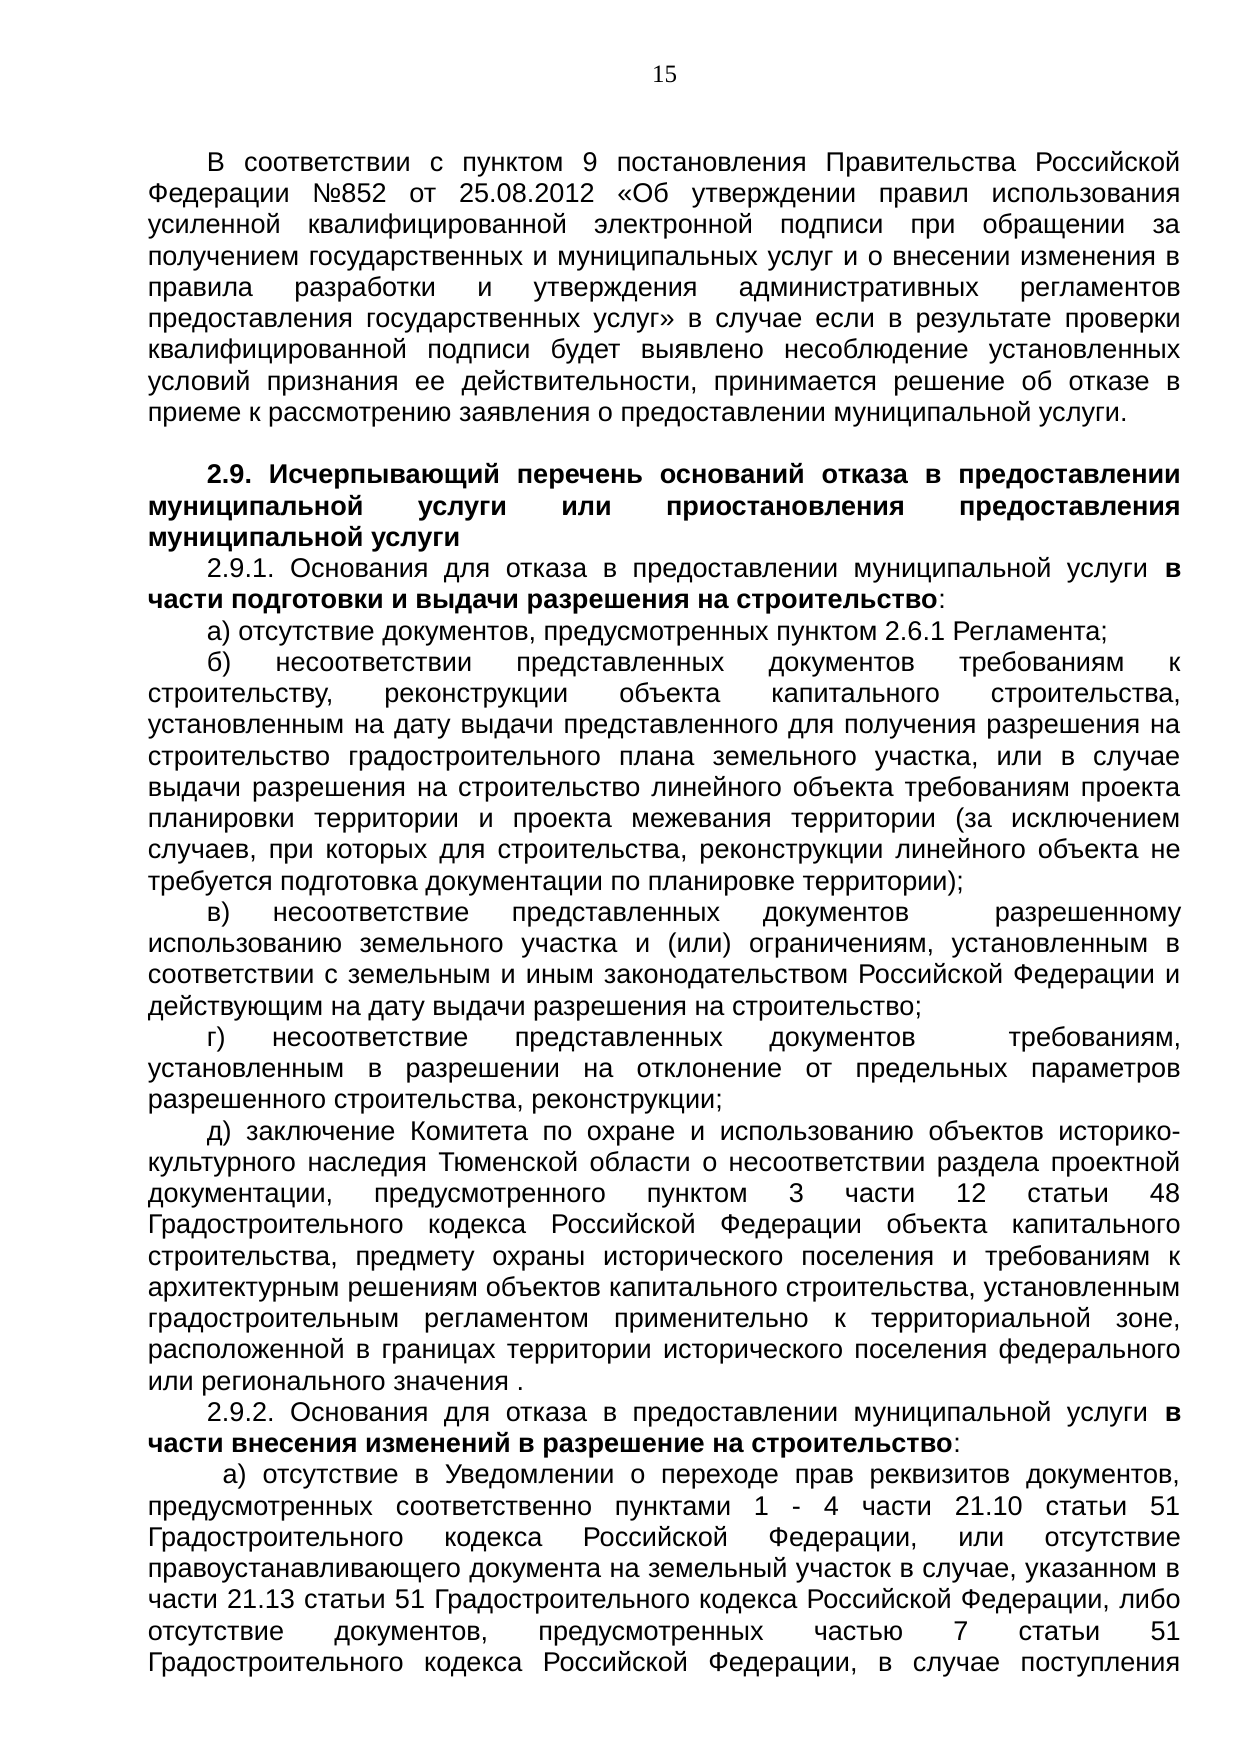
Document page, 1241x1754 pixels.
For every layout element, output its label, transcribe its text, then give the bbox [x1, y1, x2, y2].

text д) заключение Комитета по охране и использованию объектов историко-культурного наследия Тюменской области о несоответствии раздела проектной документации, предусмотренного пунктом 3 части 12 статьи 48 Градостроительного кодекса Российской Федерации объекта капитального строительства, предмету охраны исторического поселения и требованиям к архитектурным решениям объектов капитального строительства, установленным градостроительным регламентом применительно к территориальной зоне, расположенной в границах территории исторического поселения федерального или регионального значения . [148, 1115, 1181, 1396]
text 2.9.2. Основания для отказа в предоставлении муниципальной услуги в части внесения изменений в разрешение на строительство: [148, 1396, 1181, 1458]
text В соответствии с пунктом 9 постановления Правительства Российской Федерации №852 от 25.08.2012 «Об утверждении правил использования усиленной квалифицированной электронной подписи при обращении за получением государственных и муниципальных услуг и о внесении изменения в правила разработки и утверждения административных регламентов предоставления государственных услуг» в случае если в результате проверки квалифицированной подписи будет выявлено несоблюдение установленных условий признания ее действительности, принимается решение об отказе в приеме к рассмотрению заявления о предоставлении муниципальной услуги. [148, 146, 1181, 427]
text в) несоответствие представленных документов разрешенному использованию земельного участка и (или) ограничениям, установленным в соответствии с земельным и иным законодательством Российской Федерации и действующим на дату выдачи разрешения на строительство; [148, 896, 1181, 1021]
text а) отсутствие в Уведомлении о переходе прав реквизитов документов, предусмотренных соответственно пунктами 1 - 4 части 21.10 статьи 51 Градостроительного кодекса Российской Федерации, или отсутствие правоустанавливающего документа на земельный участок в случае, указанном в части 21.13 статьи 51 Градостроительного кодекса Российской Федерации, либо отсутствие документов, предусмотренных частью 7 статьи 51 Градостроительного кодекса Российской Федерации, в случае поступления [148, 1458, 1181, 1677]
text г) несоответствие представленных документов требованиям, установленным в разрешении на отклонение от предельных параметров разрешенного строительства, реконструкции; [148, 1021, 1181, 1115]
text б) несоответствии представленных документов требованиям к строительству, реконструкции объекта капитального строительства, установленным на дату выдачи представленного для получения разрешения на строительство градостроительного плана земельного участка, или в случае выдачи разрешения на строительство линейного объекта требованиям проекта планировки территории и проекта межевания территории (за исключением случаев, при которых для строительства, реконструкции линейного объекта не требуется подготовка документации по планировке территории); [148, 646, 1181, 896]
text 2.9. Исчерпывающий перечень оснований отказа в предоставлении муниципальной услуги или приостановления предоставления муниципальной услуги [148, 458, 1181, 552]
text а) отсутствие документов, предусмотренных пунктом 2.6.1 Регламента; [148, 615, 1181, 646]
text 2.9.1. Основания для отказа в предоставлении муниципальной услуги в части подготовки и выдачи разрешения на строительство: [148, 552, 1181, 615]
